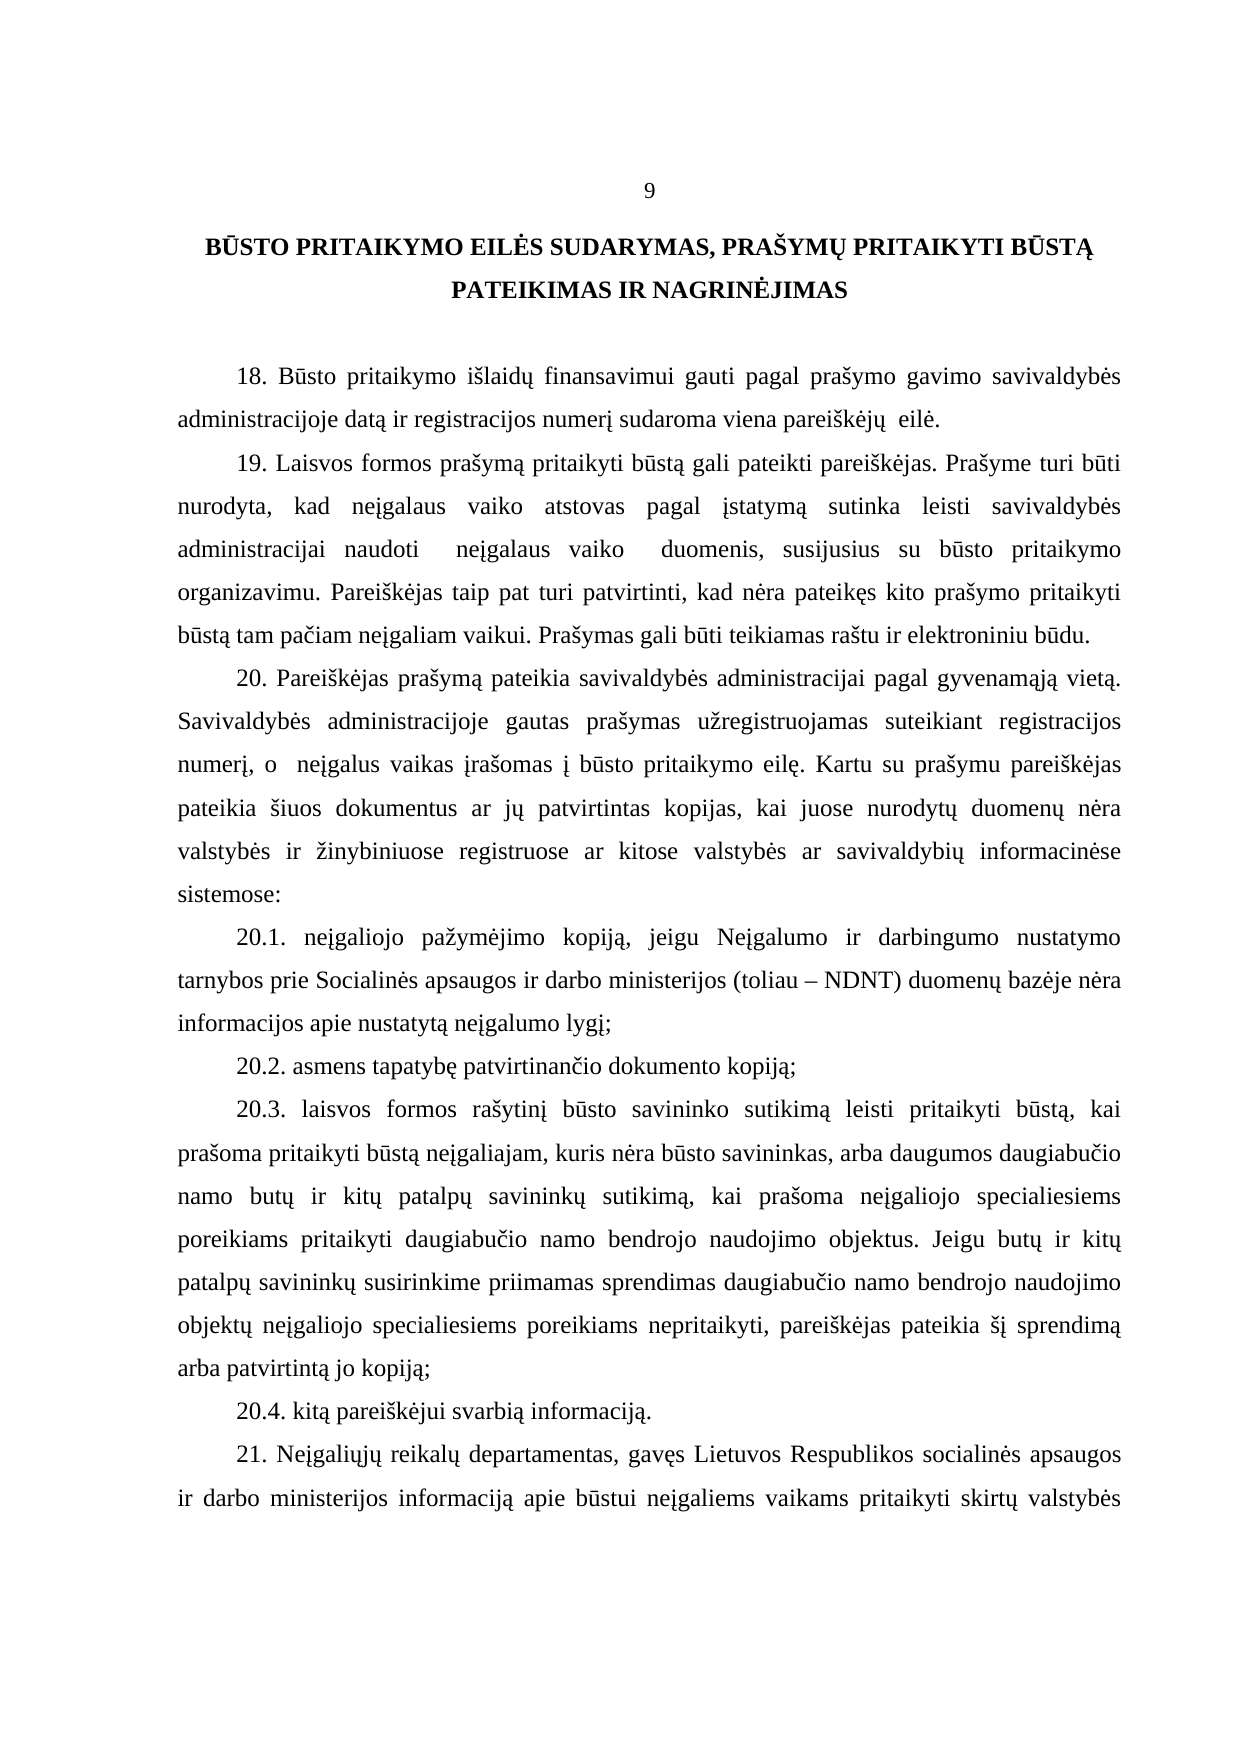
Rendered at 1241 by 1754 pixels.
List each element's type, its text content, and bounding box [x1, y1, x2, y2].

text 21. Neįgaliųjų reikalų departamentas, gavęs Lietuvos Respublikos socialinės apsaugos ir darbo ministerijos informaciją apie būstui neįgaliems vaikams pritaikyti skirtų valstybės [177, 1439, 1122, 1511]
text 20.4. kitą pareiškėjui svarbią informaciją. [177, 1396, 1122, 1425]
text 19. Laisvos formos prašymą pritaikyti būstą gali pateikti pareiškėjas. Prašyme turi būti nurodyta, kad neįgalaus vaiko atstovas pagal įstatymą sutinka leisti savivaldybės administracijai naudoti neįgalaus vaiko duomenis, susijusius su būsto pritaikymo organizavimu. Pareiškėjas taip pat turi patvirtinti, kad nėra pateikęs kito prašymo pritaikyti būstą tam pačiam neįgaliam vaikui. Prašymas gali būti teikiamas raštu ir elektroniniu būdu. [177, 448, 1122, 649]
text 20.3. laisvos formos rašytinį būsto savininko sutikimą leisti pritaikyti būstą, kai prašoma pritaikyti būstą neįgaliajam, kuris nėra būsto savininkas, arba daugumos daugiabučio namo butų ir kitų patalpų savininkų sutikimą, kai prašoma neįgaliojo specialiesiems poreikiams pritaikyti daugiabučio namo bendrojo naudojimo objektus. Jeigu butų ir kitų patalpų savininkų susirinkime priimamas sprendimas daugiabučio namo bendrojo naudojimo objektų neįgaliojo specialiesiems poreikiams nepritaikyti, pareiškėjas pateikia šį sprendimą arba patvirtintą jo kopiją; [177, 1094, 1122, 1382]
text BŪSTO PRITAIKYMO EILĖS SUDARYMAS, prašymų pritaikyti būstą pateikimas ir nagrinėjimas [177, 232, 1122, 304]
text 20.1. neįgaliojo pažymėjimo kopiją, jeigu Neįgalumo ir darbingumo nustatymo tarnybos prie Socialinės apsaugos ir darbo ministerijos (toliau – NDNT) duomenų bazėje nėra informacijos apie nustatytą neįgalumo lygį; [177, 922, 1122, 1037]
text 20.2. asmens tapatybę patvirtinančio dokumento kopiją; [177, 1051, 1122, 1080]
text 20. Pareiškėjas prašymą pateikia savivaldybės administracijai pagal gyvenamąją vietą. Savivaldybės administracijoje gautas prašymas užregistruojamas suteikiant registracijos numerį, o neįgalus vaikas įrašomas į būsto pritaikymo eilę. Kartu su prašymu pareiškėjas pateikia šiuos dokumentus ar jų patvirtintas kopijas, kai juose nurodytų duomenų nėra valstybės ir žinybiniuose registruose ar kitose valstybės ar savivaldybių informacinėse sistemose: [177, 663, 1122, 908]
text 18. Būsto pritaikymo išlaidų finansavimui gauti pagal prašymo gavimo savivaldybės administracijoje datą ir registracijos numerį sudaroma viena pareiškėjų eilė. [177, 361, 1122, 433]
